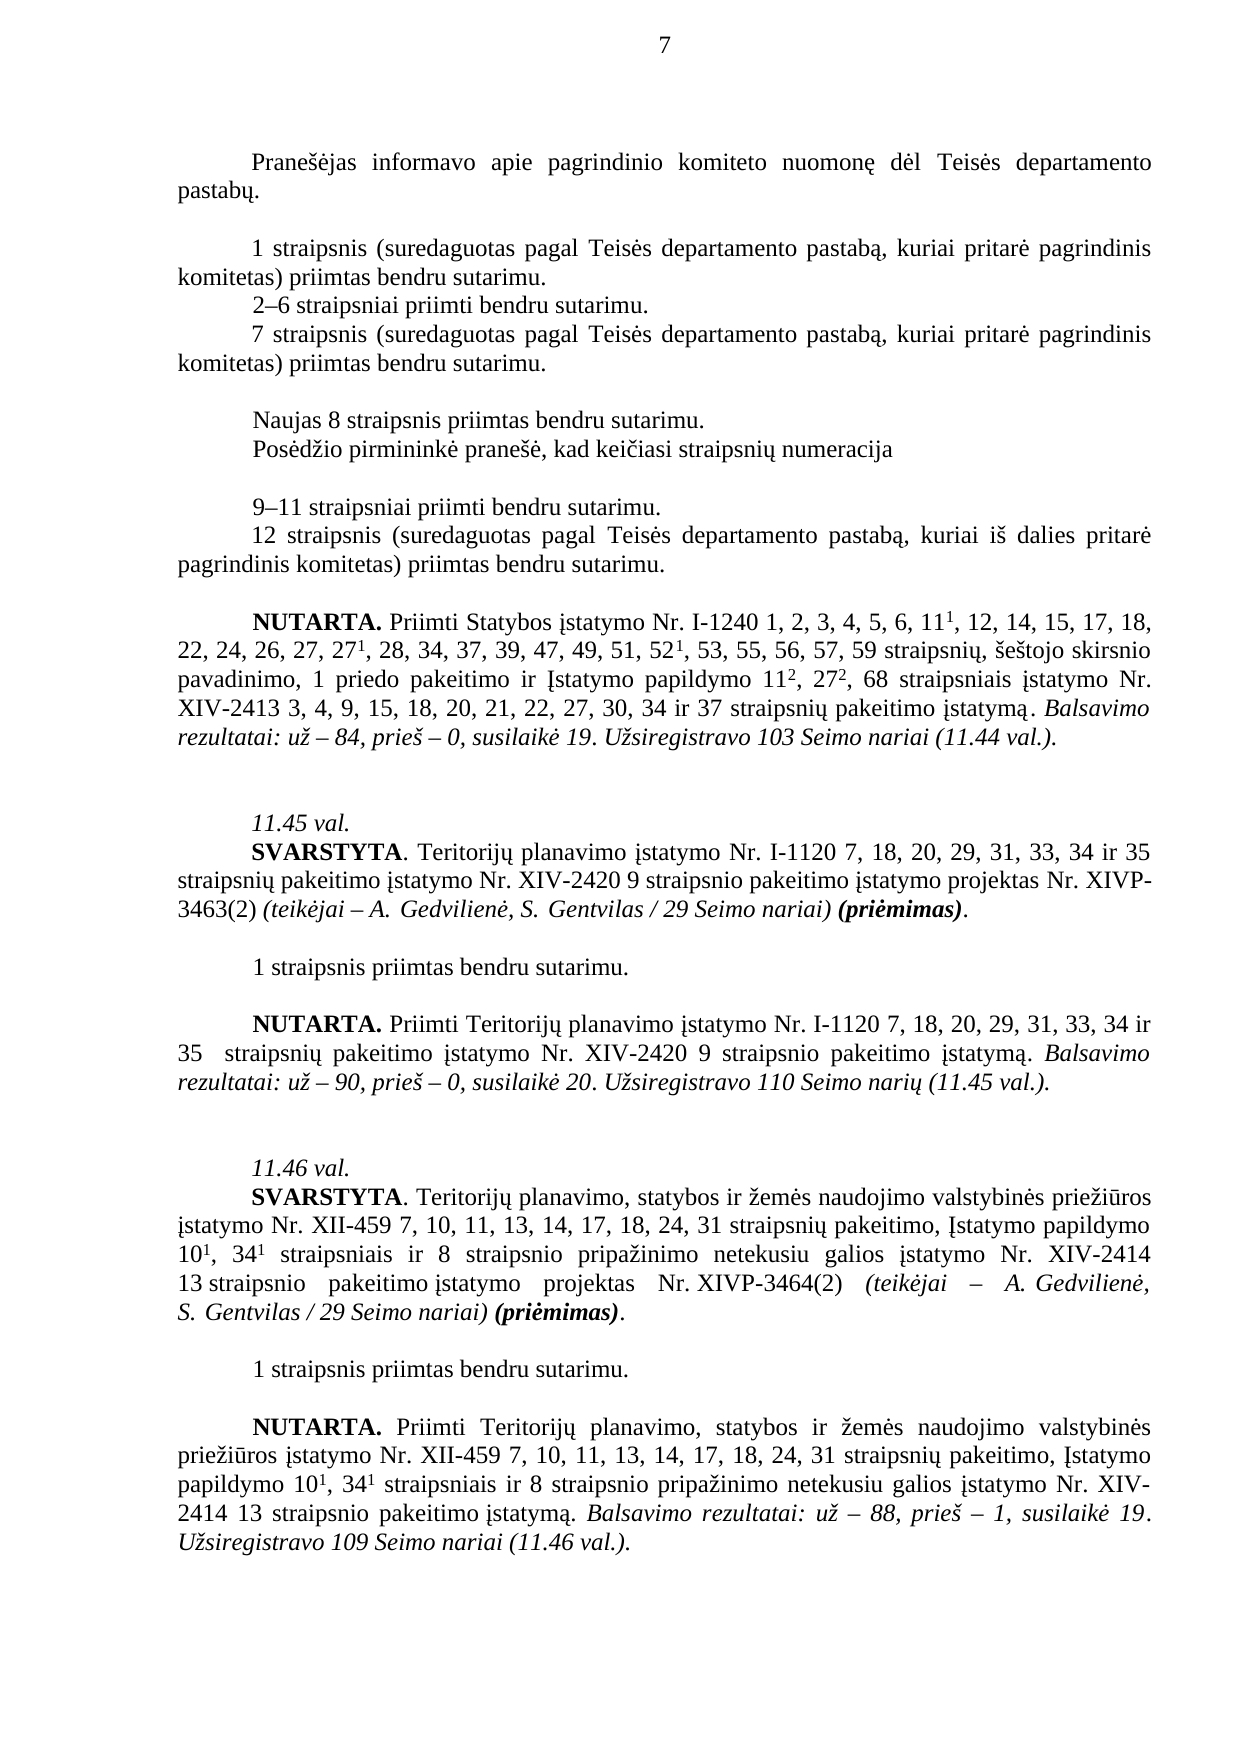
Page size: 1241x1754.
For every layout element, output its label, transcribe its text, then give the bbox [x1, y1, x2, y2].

text Pranešėjas informavo apie pagrindinio komiteto nuomonę dėl Teisės departamento pastabų. [177, 147, 1152, 204]
text Posėdžio pirmininkė pranešė, kad keičiasi straipsnių numeracija [177, 434, 1152, 463]
text 7 straipsnis (suredaguotas pagal Teisės departamento pastabą, kuriai pritarė pagrindinis komitetas) priimtas bendru sutarimu. [177, 319, 1152, 377]
text SVARSTYTA. Teritorijų planavimo įstatymo Nr. I-1120 7, 18, 20, 29, 31, 33, 34 ir 35 straipsnių pakeitimo įstatymo Nr. XIV-2420 9 straipsnio pakeitimo įstatymo projektas Nr. XIVP-3463(2) (teikėjai – A. Gedvilienė, S. Gentvilas / 29 Seimo nariai) (priėmimas). [177, 837, 1152, 923]
text 11.45 val. [177, 808, 1152, 837]
text SVARSTYTA. Teritorijų planavimo, statybos ir žemės naudojimo valstybinės priežiūros įstatymo Nr. XII-459 7, 10, 11, 13, 14, 17, 18, 24, 31 straipsnių pakeitimo, Įstatymo papildymo 101, 341 straipsniais ir 8 straipsnio pripažinimo netekusiu galios įstatymo Nr. XIV-2414 13 straipsnio pakeitimo įstatymo projektas Nr. XIVP-3464(2) (teikėjai – A. Gedvilienė, S. Gentvilas / 29 Seimo nariai) (priėmimas). [177, 1182, 1152, 1326]
text 1 straipsnis priimtas bendru sutarimu. [177, 1354, 1152, 1383]
text 12 straipsnis (suredaguotas pagal Teisės departamento pastabą, kuriai iš dalies pritarė pagrindinis komitetas) priimtas bendru sutarimu. [177, 521, 1152, 578]
text 1 straipsnis (suredaguotas pagal Teisės departamento pastabą, kuriai pritarė pagrindinis komitetas) priimtas bendru sutarimu. [177, 233, 1152, 291]
text NUTARTA. Priimti Teritorijų planavimo, statybos ir žemės naudojimo valstybinės priežiūros įstatymo Nr. XII-459 7, 10, 11, 13, 14, 17, 18, 24, 31 straipsnių pakeitimo, Įstatymo papildymo 101, 341 straipsniais ir 8 straipsnio pripažinimo netekusiu galios įstatymo Nr. XIV-2414 13 straipsnio pakeitimo įstatymą. Balsavimo rezultatai: už – 88, prieš – 1, susilaikė 19. Užsiregistravo 109 Seimo nariai (11.46 val.). [177, 1412, 1152, 1556]
text NUTARTA. Priimti Statybos įstatymo Nr. I-1240 1, 2, 3, 4, 5, 6, 111, 12, 14, 15, 17, 18, 22, 24, 26, 27, 271, 28, 34, 37, 39, 47, 49, 51, 521, 53, 55, 56, 57, 59 straipsnių, šeštojo skirsnio pavadinimo, 1 priedo pakeitimo ir Įstatymo papildymo 112, 272, 68 straipsniais įstatymo Nr. XIV-2413 3, 4, 9, 15, 18, 20, 21, 22, 27, 30, 34 ir 37 straipsnių pakeitimo įstatymą. Balsavimo rezultatai: už – 84, prieš – 0, susilaikė 19. Užsiregistravo 103 Seimo nariai (11.44 val.). [177, 607, 1152, 751]
text 2–6 straipsniai priimti bendru sutarimu. [177, 291, 1152, 319]
text 11.46 val. [177, 1153, 1152, 1182]
text NUTARTA. Priimti Teritorijų planavimo įstatymo Nr. I-1120 7, 18, 20, 29, 31, 33, 34 ir 35 straipsnių pakeitimo įstatymo Nr. XIV-2420 9 straipsnio pakeitimo įstatymą. Balsavimo rezultatai: už – 90, prieš – 0, susilaikė 20. Užsiregistravo 110 Seimo narių (11.45 val.). [177, 1009, 1152, 1096]
text 1 straipsnis priimtas bendru sutarimu. [177, 952, 1152, 981]
text Naujas 8 straipsnis priimtas bendru sutarimu. [177, 406, 1152, 434]
text 9–11 straipsniai priimti bendru sutarimu. [177, 492, 1152, 521]
